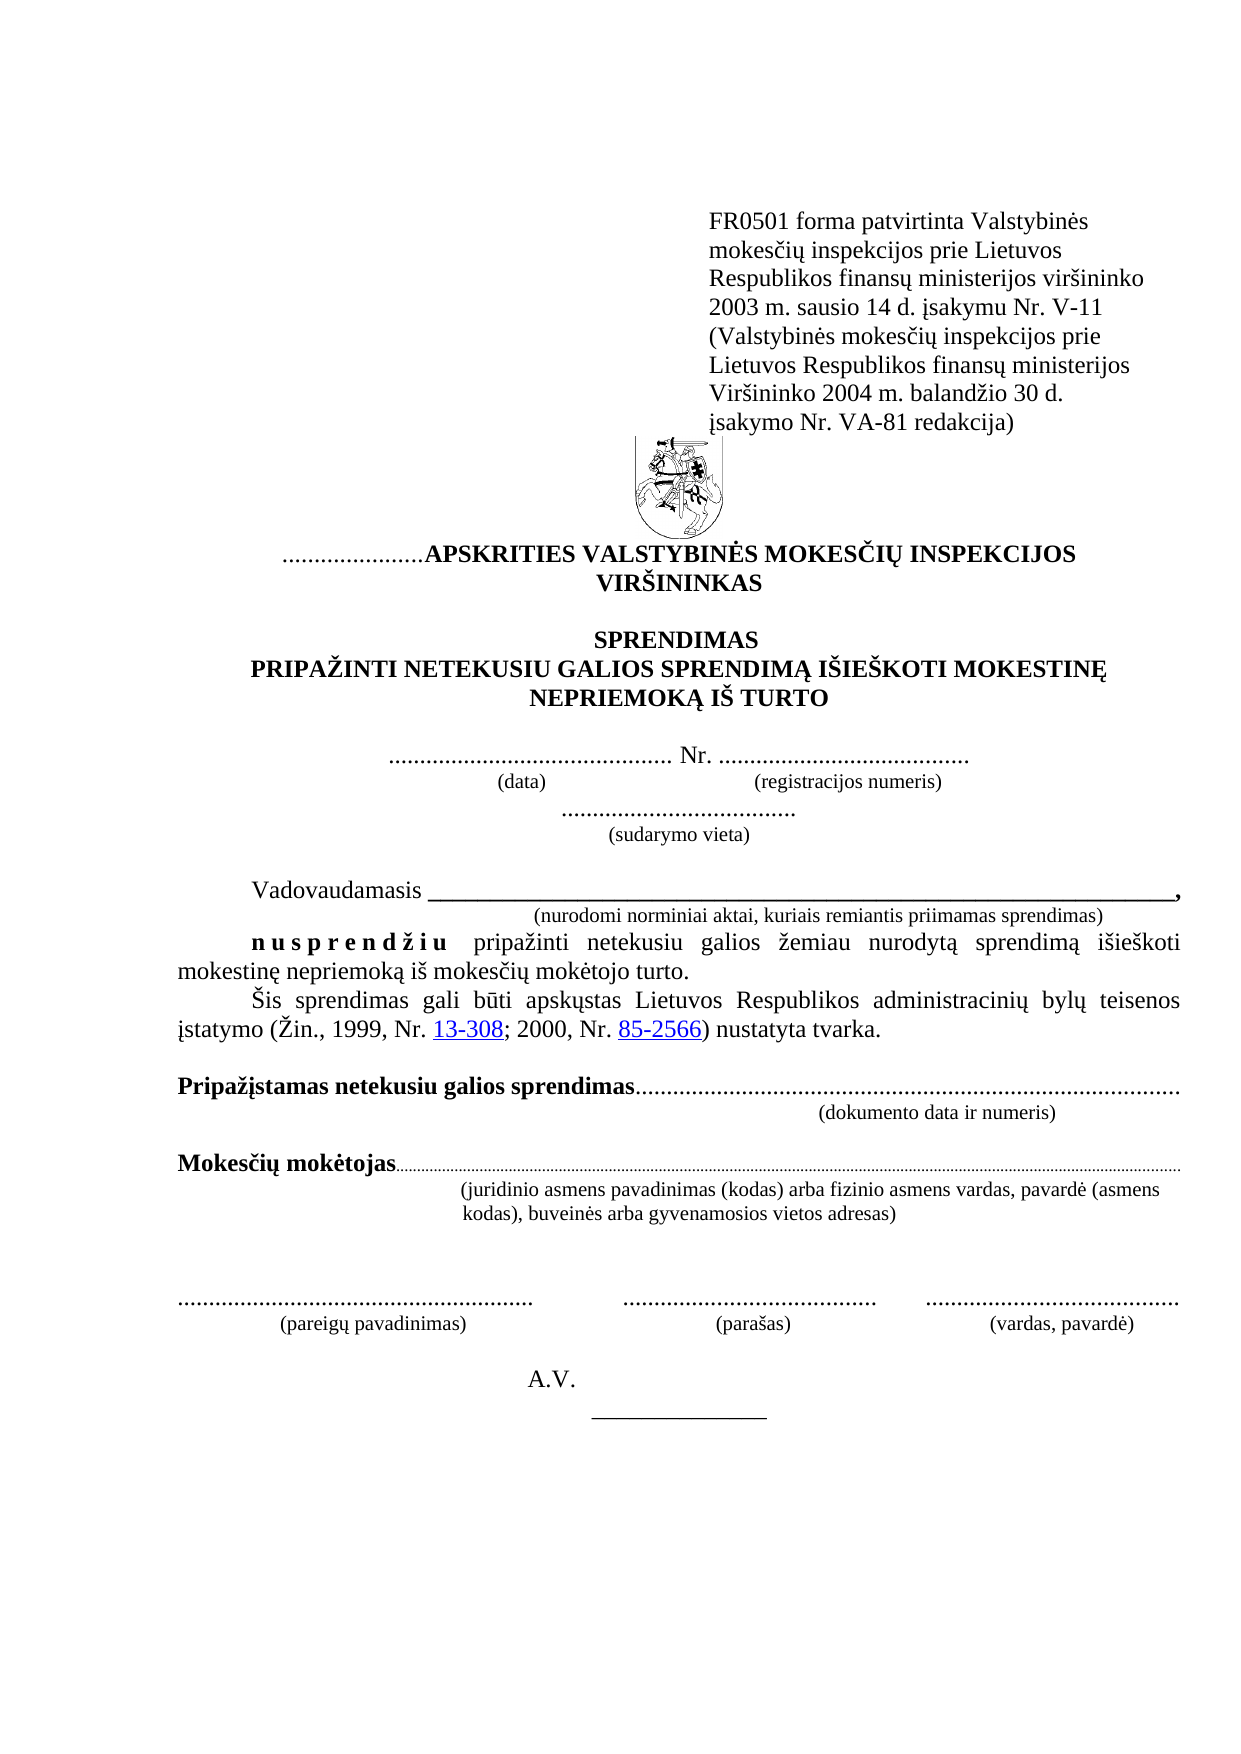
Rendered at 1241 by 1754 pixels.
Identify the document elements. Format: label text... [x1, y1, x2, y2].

text A.V. [527, 1364, 1181, 1393]
text Pripažįstamas netekusiu galios sprendimas [177, 1071, 1181, 1100]
text Mokesčių mokėtojas [177, 1148, 1181, 1177]
text SPRENDIMAS [177, 625, 1181, 654]
text (juridinio asmens pavadinimas (kodas) arba fizinio asmens vardas, pavardė (asmens kodas), buveinės arba gyvenamosios vietos adresas) [177, 1177, 1181, 1225]
text (nurodomi norminiai aktai, kuriais remiantis priimamas sprendimas) [177, 903, 1181, 927]
text nusprendžiu pripažinti netekusiu galios žemiau nurodytą sprendimą išieškoti mokestinę nepriemoką iš mokesčių mokėtojo turto. [177, 927, 1181, 985]
text (data) (registracijos numeris) [177, 769, 1181, 793]
text FR0501 forma patvirtinta Valstybinės [177, 206, 1181, 235]
text Respublikos finansų ministerijos viršininko [177, 263, 1181, 292]
text APSKRITIES VALSTYBINĖS MOKESČIŲ INSPEKCIJOS [177, 539, 1181, 568]
text 2003 m. sausio 14 d. įsakymu Nr. V-11 [177, 292, 1181, 321]
text (sudarymo vieta) [177, 822, 1181, 846]
text ______________ [177, 1393, 1181, 1422]
text mokesčių inspekcijos prie Lietuvos [177, 235, 1181, 263]
text Nr. [177, 740, 1181, 769]
text (pareigų pavadinimas) (parašas) (vardas, pavardė) [177, 1311, 1181, 1335]
text įsakymo Nr. VA-81 redakcija) [177, 407, 1181, 436]
text Vadovaudamasis , [177, 875, 1181, 903]
text Lietuvos Respublikos finansų ministerijos [177, 350, 1181, 378]
text VIRŠININKAS [177, 568, 1181, 597]
text (Valstybinės mokesčių inspekcijos prie [177, 321, 1181, 350]
text Viršininko 2004 m. balandžio 30 d. [177, 378, 1181, 407]
text PRIPAŽINTI NETEKUSIU GALIOS SPRENDIMĄ IŠIEŠKOTI MOKESTINĘ NEPRIEMOKĄ IŠ TURTO [177, 654, 1181, 712]
text Šis sprendimas gali būti apskųstas Lietuvos Respublikos administracinių bylų teisenos įstatymo (Žin., 1999, Nr. 13-308; 2000, Nr. 85-2566) nustatyta tvarka. [177, 985, 1181, 1042]
text (dokumento data ir numeris) [177, 1100, 1181, 1124]
